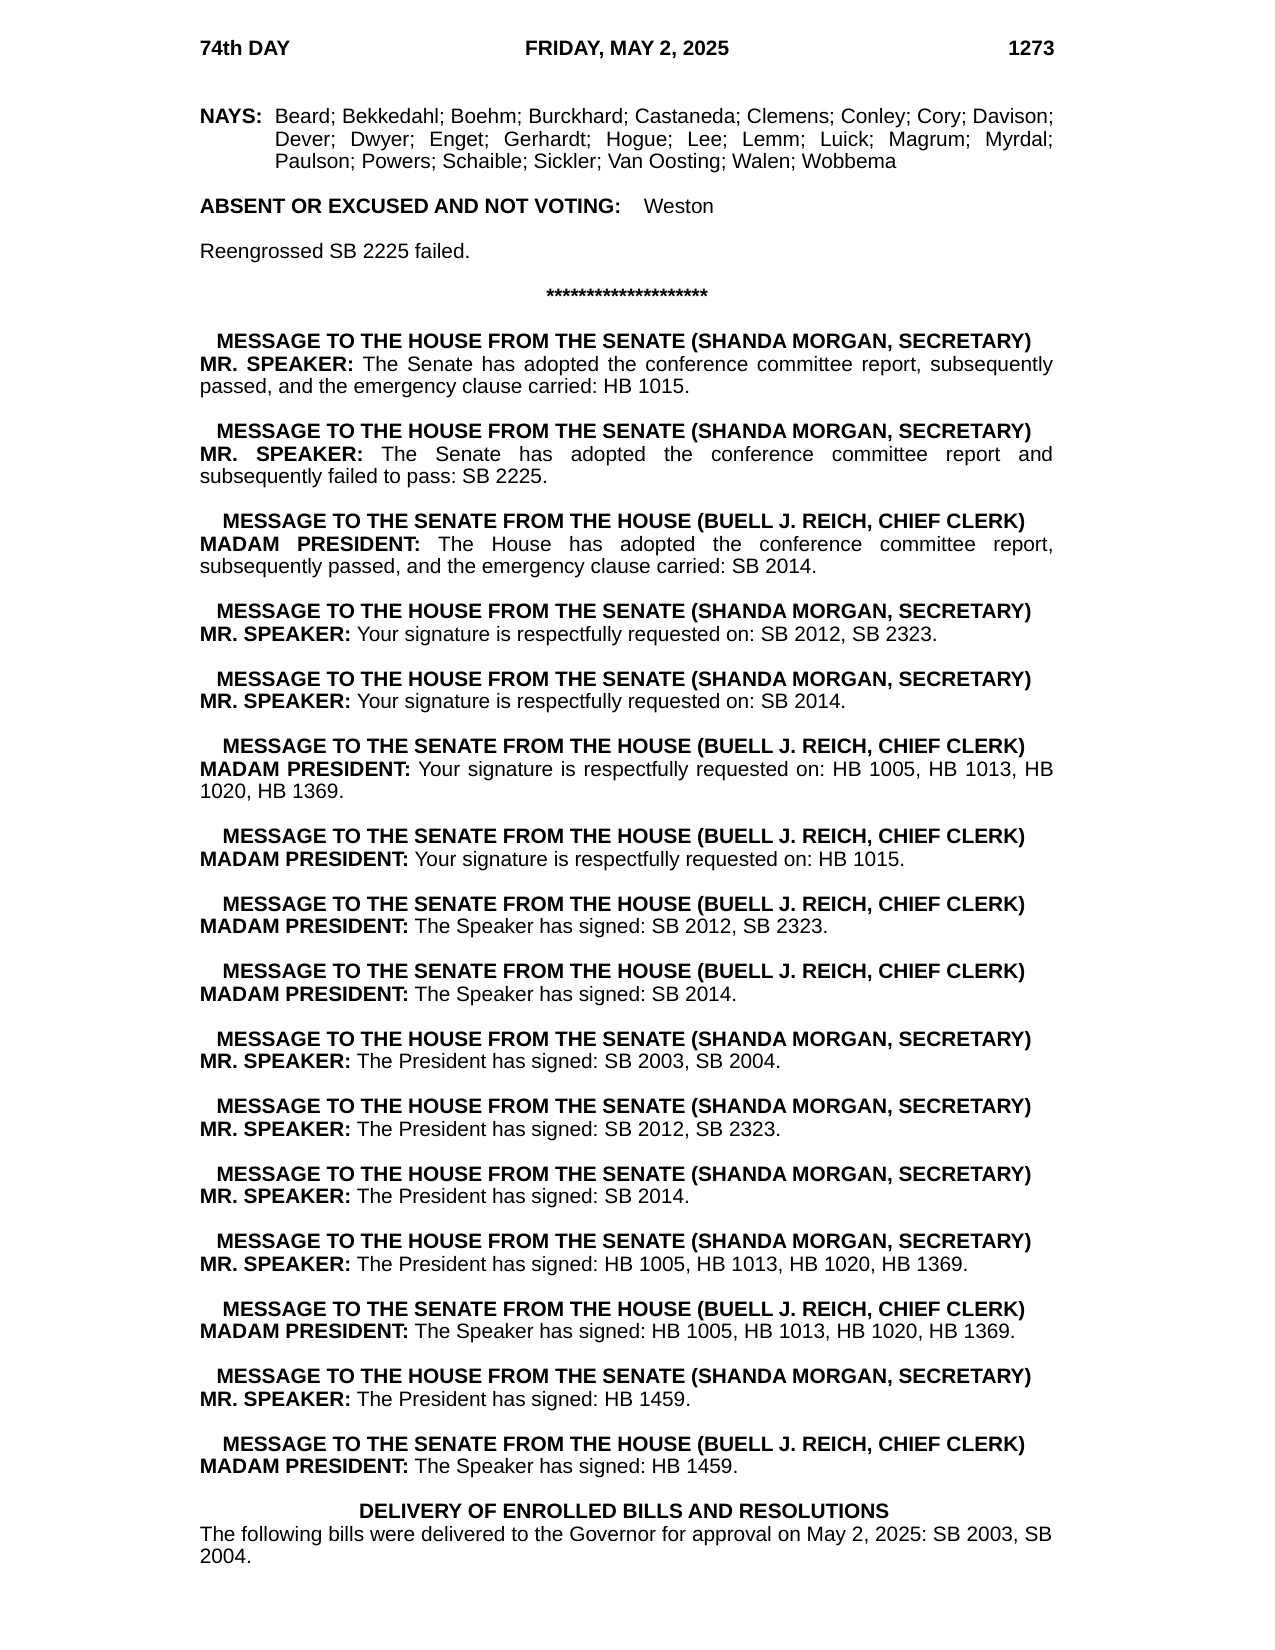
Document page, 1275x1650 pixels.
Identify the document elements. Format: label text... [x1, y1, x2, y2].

text MESSAGE TO THE SENATE FROM THE HOUSE (BUELL J. REICH, CHIEF CLERK) [199, 511, 1054, 533]
text MR. SPEAKER: The President has signed: SB 2014. [199, 1186, 1054, 1208]
text MESSAGE TO THE HOUSE FROM THE SENATE (SHANDA MORGAN, SECRETARY) [199, 421, 1054, 443]
text MESSAGE TO THE HOUSE FROM THE SENATE (SHANDA MORGAN, SECRETARY) [199, 1366, 1054, 1388]
text MR. SPEAKER: Your signature is respectfully requested on: SB 2012, SB 2323. [199, 623, 1054, 646]
title ABSENT OR EXCUSED AND NOT VOTING: Weston [199, 196, 1054, 218]
text MR. SPEAKER: The President has signed: HB 1005, HB 1013, HB 1020, HB 1369. [199, 1253, 1054, 1276]
text MESSAGE TO THE SENATE FROM THE HOUSE (BUELL J. REICH, CHIEF CLERK) [199, 1433, 1054, 1456]
text ******************** [199, 286, 1054, 308]
title NAYS: Beard; Bekkedahl; Boehm; Burckhard; Castaneda; Clemens; Conley; Cory; Davison; Dever; Dwyer; Enget; Gerhardt; Hogue; Lee; Lemm; Luick; Magrum; Myrdal; Paulson; Powers; Schaible; Sickler; Van Oosting; Walen; Wobbema [199, 106, 1054, 173]
text MADAM PRESIDENT: Your signature is respectfully requested on: HB 1005, HB 1013, HB 1020, HB 1369. [199, 758, 1054, 803]
text MADAM PRESIDENT: The House has adopted the conference committee report, subsequently passed, and the emergency clause carried: SB 2014. [199, 533, 1054, 578]
text MESSAGE TO THE HOUSE FROM THE SENATE (SHANDA MORGAN, SECRETARY) [199, 668, 1054, 691]
text MR. SPEAKER: Your signature is respectfully requested on: SB 2014. [199, 691, 1054, 713]
text MESSAGE TO THE HOUSE FROM THE SENATE (SHANDA MORGAN, SECRETARY) [199, 1028, 1054, 1051]
text MADAM PRESIDENT: The Speaker has signed: HB 1005, HB 1013, HB 1020, HB 1369. [199, 1321, 1054, 1343]
text MR. SPEAKER: The Senate has adopted the conference committee report and subsequently failed to pass: SB 2225. [199, 443, 1054, 488]
text MESSAGE TO THE SENATE FROM THE HOUSE (BUELL J. REICH, CHIEF CLERK) [199, 1298, 1054, 1321]
text MR. SPEAKER: The President has signed: SB 2012, SB 2323. [199, 1118, 1054, 1141]
text MADAM PRESIDENT: The Speaker has signed: SB 2012, SB 2323. [199, 916, 1054, 938]
text MESSAGE TO THE SENATE FROM THE HOUSE (BUELL J. REICH, CHIEF CLERK) [199, 893, 1054, 916]
text MR. SPEAKER: The Senate has adopted the conference committee report, subsequently passed, and the emergency clause carried: HB 1015. [199, 353, 1054, 398]
text MR. SPEAKER: The President has signed: HB 1459. [199, 1388, 1054, 1411]
text MESSAGE TO THE SENATE FROM THE HOUSE (BUELL J. REICH, CHIEF CLERK) [199, 961, 1054, 983]
text MADAM PRESIDENT: The Speaker has signed: HB 1459. [199, 1456, 1054, 1478]
title [0, 0, 118, 66]
text MESSAGE TO THE HOUSE FROM THE SENATE (SHANDA MORGAN, SECRETARY) [199, 1231, 1054, 1253]
text MADAM PRESIDENT: Your signature is respectfully requested on: HB 1015. [199, 848, 1054, 871]
text MESSAGE TO THE HOUSE FROM THE SENATE (SHANDA MORGAN, SECRETARY) [199, 1163, 1054, 1186]
text Reengrossed SB 2225 failed. [199, 241, 1054, 263]
text MR. SPEAKER: The President has signed: SB 2003, SB 2004. [199, 1051, 1054, 1073]
text MESSAGE TO THE SENATE FROM THE HOUSE (BUELL J. REICH, CHIEF CLERK) [199, 826, 1054, 848]
text MESSAGE TO THE SENATE FROM THE HOUSE (BUELL J. REICH, CHIEF CLERK) [199, 736, 1054, 758]
subtitle Page 1272 [9, 9, 109, 57]
text MESSAGE TO THE HOUSE FROM THE SENATE (SHANDA MORGAN, SECRETARY) [199, 1096, 1054, 1118]
text MESSAGE TO THE HOUSE FROM THE SENATE (SHANDA MORGAN, SECRETARY) [199, 331, 1054, 353]
text DELIVERY OF ENROLLED BILLS AND RESOLUTIONS [199, 1501, 1054, 1523]
text MADAM PRESIDENT: The Speaker has signed: SB 2014. [199, 983, 1054, 1006]
text MESSAGE TO THE HOUSE FROM THE SENATE (SHANDA MORGAN, SECRETARY) [199, 601, 1054, 623]
text The following bills were delivered to the Governor for approval on May 2, 2025: SB 2003, SB 2004. [199, 1523, 1054, 1568]
